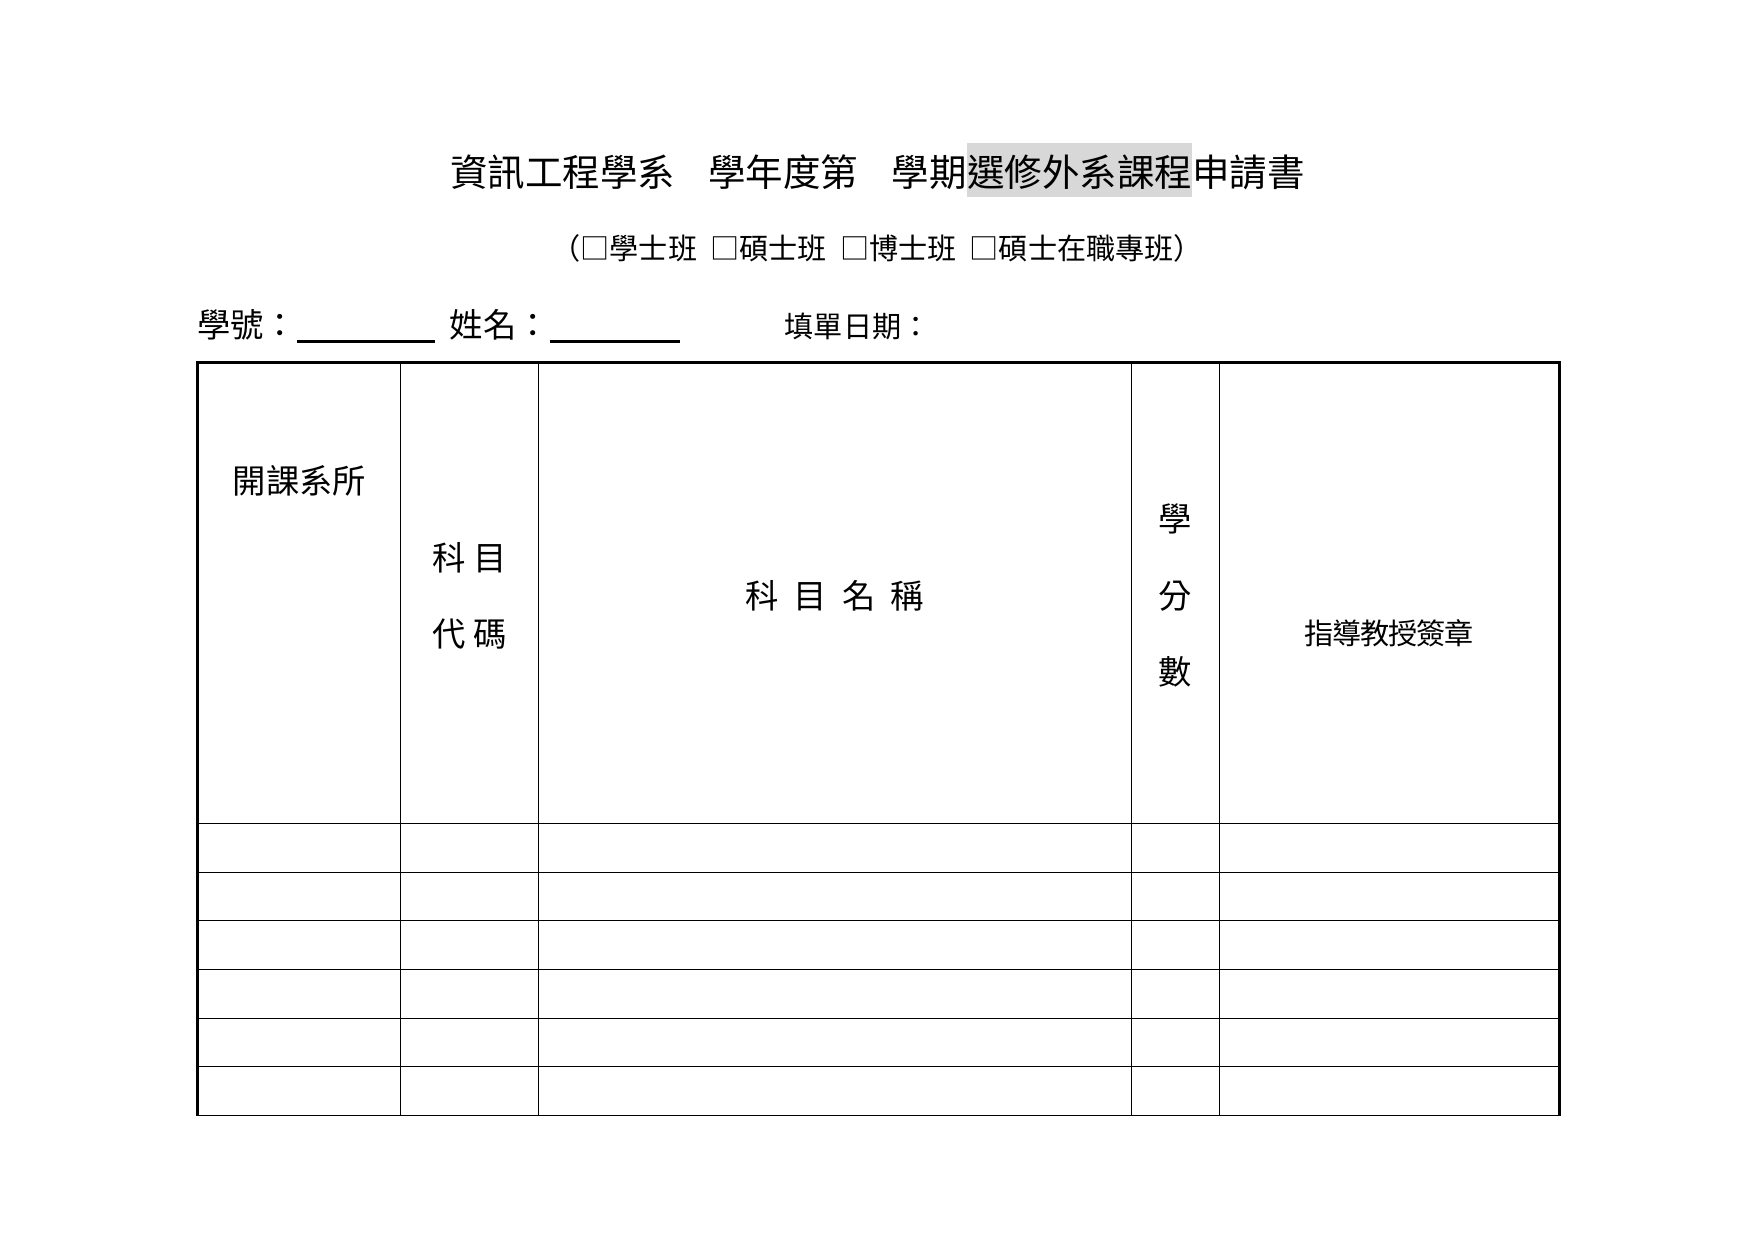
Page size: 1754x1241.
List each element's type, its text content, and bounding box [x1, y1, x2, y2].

table_cell [1220, 873, 1558, 920]
table_cell [401, 1067, 538, 1114]
table_cell [401, 873, 538, 920]
table_cell [1220, 1019, 1558, 1066]
table_cell [1132, 1067, 1219, 1114]
table_header 開課系所 [199, 364, 400, 823]
table_cell [1132, 873, 1219, 920]
table_cell [539, 921, 1131, 969]
table_header 科 目 代 碼 [401, 364, 538, 823]
table_cell [199, 824, 400, 872]
table_cell [1220, 1067, 1558, 1114]
table_cell [401, 824, 538, 872]
table_header 指導教授簽章 [1220, 364, 1558, 823]
table_cell [539, 970, 1131, 1017]
table_cell [1132, 824, 1219, 872]
text （□學士班 □碩士班 □博士班 □碩士在職專班） [89, 208, 1665, 285]
table_cell [199, 1067, 400, 1114]
text 資訊工程學系 學年度第 學期選修外系課程申請書 [89, 132, 1665, 208]
table_cell [401, 921, 538, 969]
text 學號： 姓名： 填單日期： [89, 285, 1665, 361]
table_cell [199, 970, 400, 1017]
table_cell [539, 1067, 1131, 1114]
table_cell [1220, 824, 1558, 872]
table_cell [1132, 921, 1219, 969]
table_cell [1132, 1019, 1219, 1066]
table_cell [1132, 970, 1219, 1017]
table_cell [539, 824, 1131, 872]
table_cell [539, 1019, 1131, 1066]
table_cell [199, 873, 400, 920]
table_cell [401, 970, 538, 1017]
table_cell [1220, 970, 1558, 1017]
table_cell [199, 1019, 400, 1066]
table_cell [401, 1019, 538, 1066]
table_header 科 目 名 稱 [539, 364, 1131, 823]
table_header 學 分 數 [1132, 364, 1219, 823]
table_cell [199, 921, 400, 969]
table_cell [539, 873, 1131, 920]
table_cell [1220, 921, 1558, 969]
